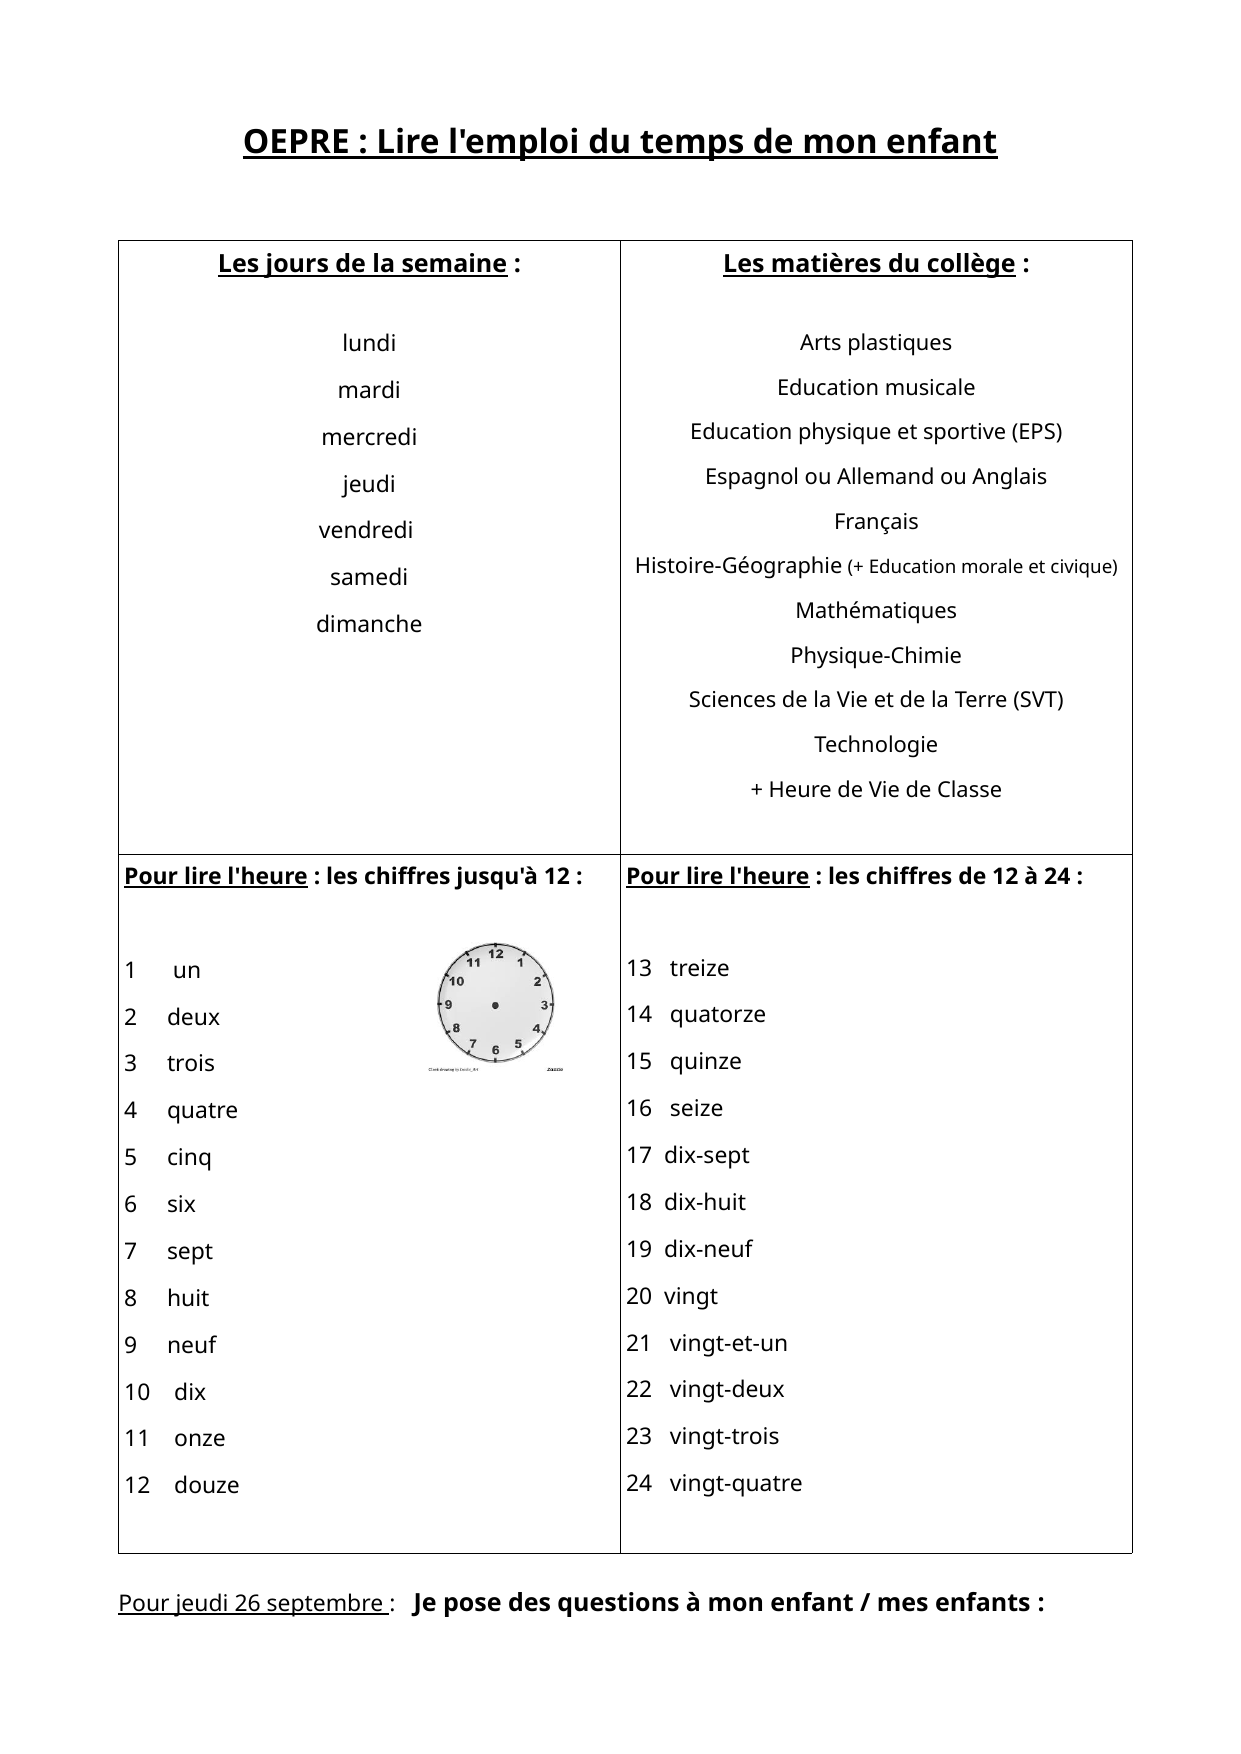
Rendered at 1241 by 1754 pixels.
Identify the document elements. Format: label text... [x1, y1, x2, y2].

text Pour jeudi 26 septembre : Je pose des questions à mon enfant / mes enfants : [118, 1584, 1122, 1618]
picture [427, 932, 564, 1072]
table_header Les jours de la semaine : lundi mardi mercredi jeudi vendredi samedi dimanche [119, 241, 620, 854]
table_cell 1 un 2 deux 3 trois 4 quatre 5 cinq 6 six 7 sept 8 huit 9 neuf 10 dix 11 onze 12 douze [119, 933, 620, 1553]
table_cell Pour lire l'heure : les chiffres jusqu'à 12 : [119, 855, 620, 932]
text OEPRE : Lire l'emploi du temps de mon enfant [118, 118, 1122, 163]
table_cell Pour lire l'heure : les chiffres de 12 à 24 : 13 treize 14 quatorze 15 quinze 16 seize 17 dix-sept 18 dix-huit 19 dix-neuf 20 vingt 21 vingt-et-un 22 vingt-deux 23 vingt-trois 24 vingt-quatre [621, 855, 1132, 1553]
table_header Les matières du collège : Arts plastiques Education musicale Education physique et sportive (EPS) Espagnol ou Allemand ou Anglais Français Histoire-Géographie (+ Education morale et civique) Mathématiques Physique-Chimie Sciences de la Vie et de la Terre (SVT) Technologie + Heure de Vie de Classe [621, 241, 1132, 854]
